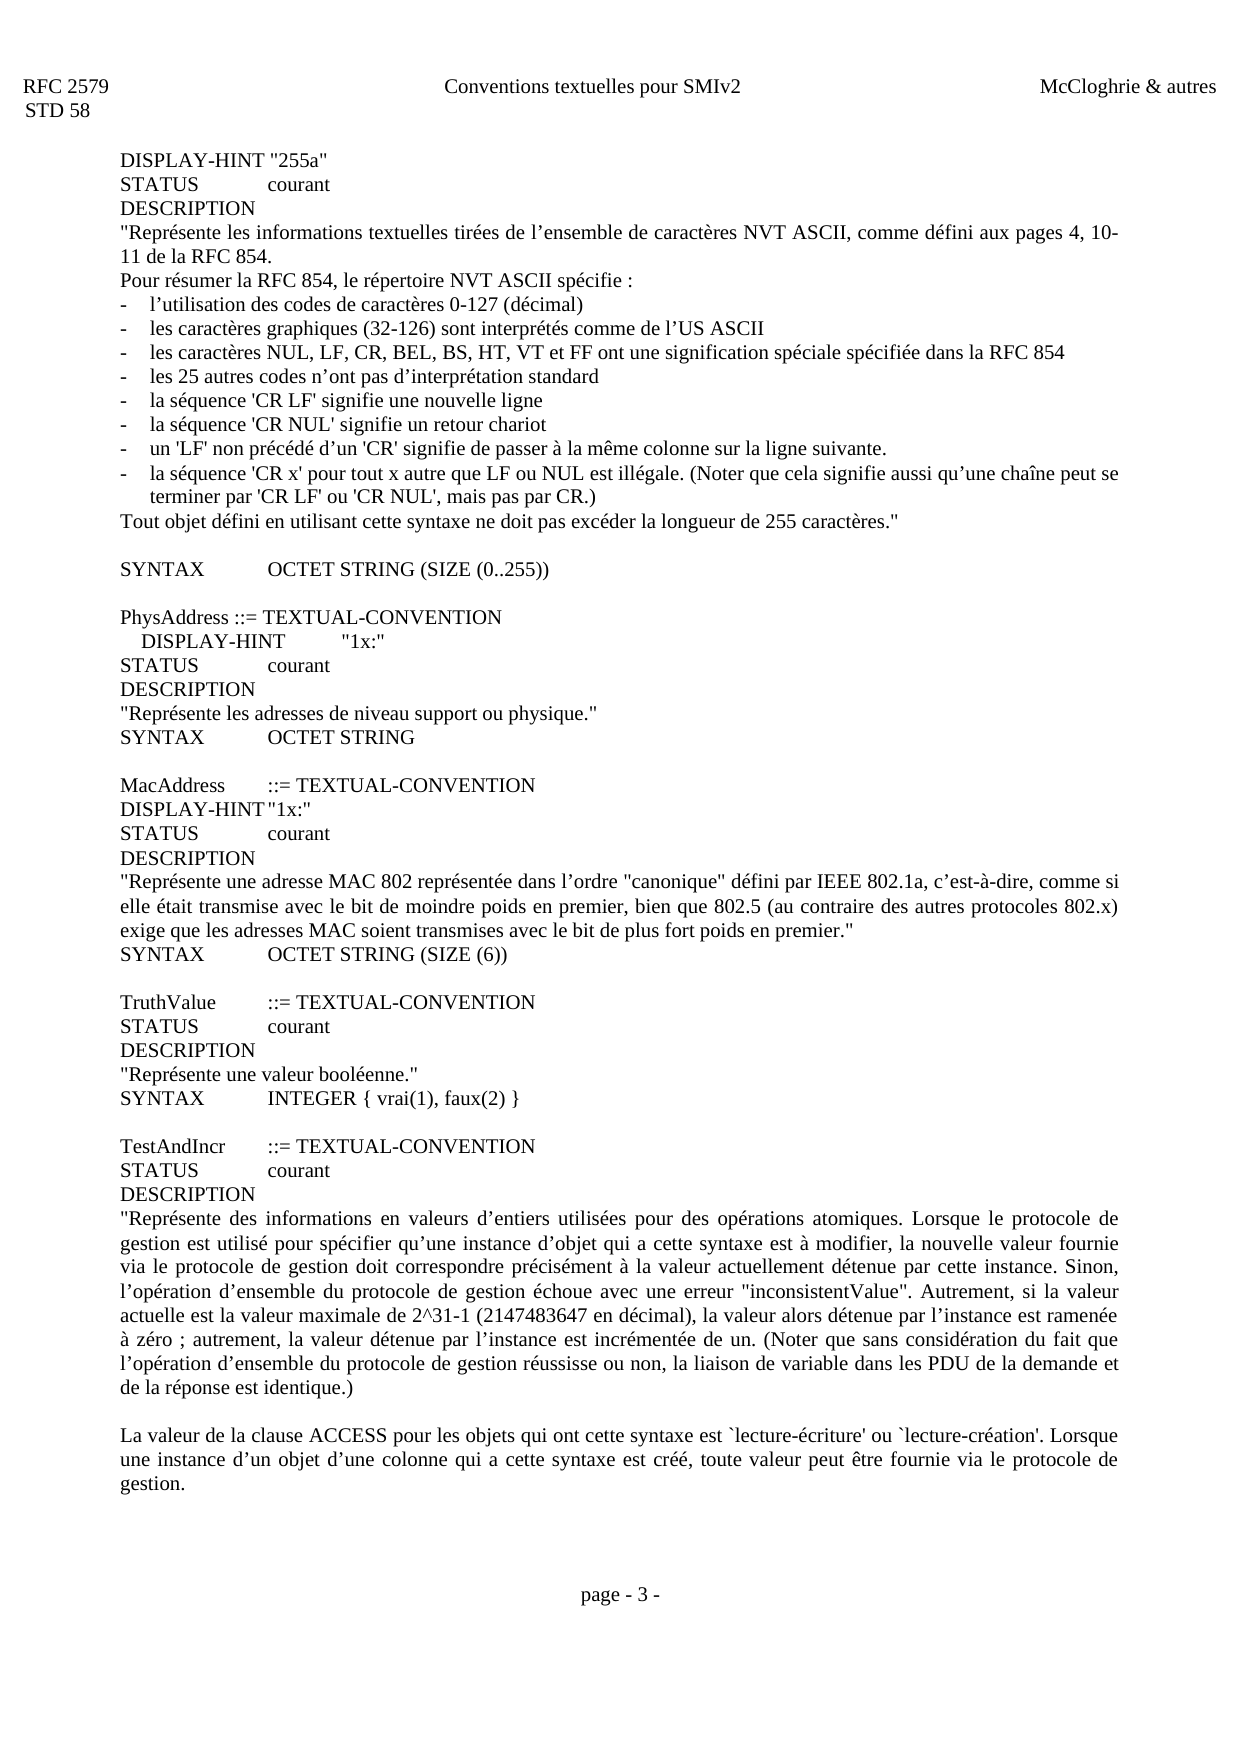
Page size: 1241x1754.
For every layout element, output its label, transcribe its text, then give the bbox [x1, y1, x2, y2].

text SYNTAX INTEGER { vrai(1), faux(2) } [120, 1086, 1120, 1110]
text DESCRIPTION [120, 1038, 1120, 1062]
text MacAddress ::= TEXTUAL-CONVENTION [120, 773, 1120, 797]
text STATUS courant [120, 172, 1120, 196]
text DESCRIPTION [120, 196, 1120, 220]
text La valeur de la clause ACCESS pour les objets qui ont cette syntaxe est `lecture-écriture' ou `lecture-création'. Lorsque une instance d’un objet d’une colonne qui a cette syntaxe est créé, toute valeur peut être fournie via le protocole de gestion. [120, 1423, 1120, 1495]
text SYNTAX OCTET STRING [120, 725, 1120, 749]
text STATUS courant [120, 1014, 1120, 1038]
text TestAndIncr ::= TEXTUAL-CONVENTION [120, 1134, 1120, 1158]
text - un 'LF' non précédé d’un 'CR' signifie de passer à la même colonne sur la ligne suivante. [120, 436, 1120, 460]
text Tout objet défini en utilisant cette syntaxe ne doit pas excéder la longueur de 255 caractères." [120, 508, 1120, 533]
text DESCRIPTION [120, 677, 1120, 701]
text TruthValue ::= TEXTUAL-CONVENTION [120, 990, 1120, 1014]
text - les 25 autres codes n’ont pas d’interprétation standard [120, 364, 1120, 388]
text DESCRIPTION [120, 1182, 1120, 1206]
text "Représente une adresse MAC 802 représentée dans l’ordre "canonique" défini par IEEE 802.1a, c’est-à-dire, comme si elle était transmise avec le bit de moindre poids en premier, bien que 802.5 (au contraire des autres protocoles 802.x) exige que les adresses MAC soient transmises avec le bit de plus fort poids en premier." [120, 869, 1120, 942]
text DISPLAY-HINT "1x:" [120, 629, 1120, 653]
text "Représente des informations en valeurs d’entiers utilisées pour des opérations atomiques. Lorsque le protocole de gestion est utilisé pour spécifier qu’une instance d’objet qui a cette syntaxe est à modifier, la nouvelle valeur fournie via le protocole de gestion doit correspondre précisément à la valeur actuellement détenue par cette instance. Sinon, l’opération d’ensemble du protocole de gestion échoue avec une erreur "inconsistentValue". Autrement, si la valeur actuelle est la valeur maximale de 2^31-1 (2147483647 en décimal), la valeur alors détenue par l’instance est ramenée à zéro ; autrement, la valeur détenue par l’instance est incrémentée de un. (Noter que sans considération du fait que l’opération d’ensemble du protocole de gestion réussisse ou non, la liaison de variable dans les PDU de la demande et de la réponse est identique.) [120, 1206, 1120, 1399]
text DISPLAY-HINT "1x:" [120, 797, 1120, 821]
text - les caractères graphiques (32-126) sont interprétés comme de l’US ASCII [120, 316, 1120, 340]
text - la séquence 'CR NUL' signifie un retour chariot [120, 412, 1120, 436]
text - l’utilisation des codes de caractères 0-127 (décimal) [120, 292, 1120, 316]
text - les caractères NUL, LF, CR, BEL, BS, HT, VT et FF ont une signification spéciale spécifiée dans la RFC 854 [120, 340, 1120, 364]
text SYNTAX OCTET STRING (SIZE (6)) [120, 942, 1120, 966]
text "Représente les adresses de niveau support ou physique." [120, 701, 1120, 725]
text DESCRIPTION [120, 845, 1120, 869]
text "Représente une valeur booléenne." [120, 1062, 1120, 1086]
text - la séquence 'CR x' pour tout x autre que LF ou NUL est illégale. (Noter que cela signifie aussi qu’une chaîne peut se terminer par 'CR LF' ou 'CR NUL', mais pas par CR.) [120, 460, 1120, 508]
text STATUS courant [120, 821, 1120, 845]
text STATUS courant [120, 1158, 1120, 1182]
text "Représente les informations textuelles tirées de l’ensemble de caractères NVT ASCII, comme défini aux pages 4, 10-11 de la RFC 854. [120, 220, 1120, 268]
text DISPLAY-HINT "255a" [120, 148, 1120, 172]
text - la séquence 'CR LF' signifie une nouvelle ligne [120, 388, 1120, 412]
text STATUS courant [120, 653, 1120, 677]
text PhysAddress ::= TEXTUAL-CONVENTION [120, 605, 1120, 629]
text Pour résumer la RFC 854, le répertoire NVT ASCII spécifie : [120, 268, 1120, 292]
text SYNTAX OCTET STRING (SIZE (0..255)) [120, 557, 1120, 581]
